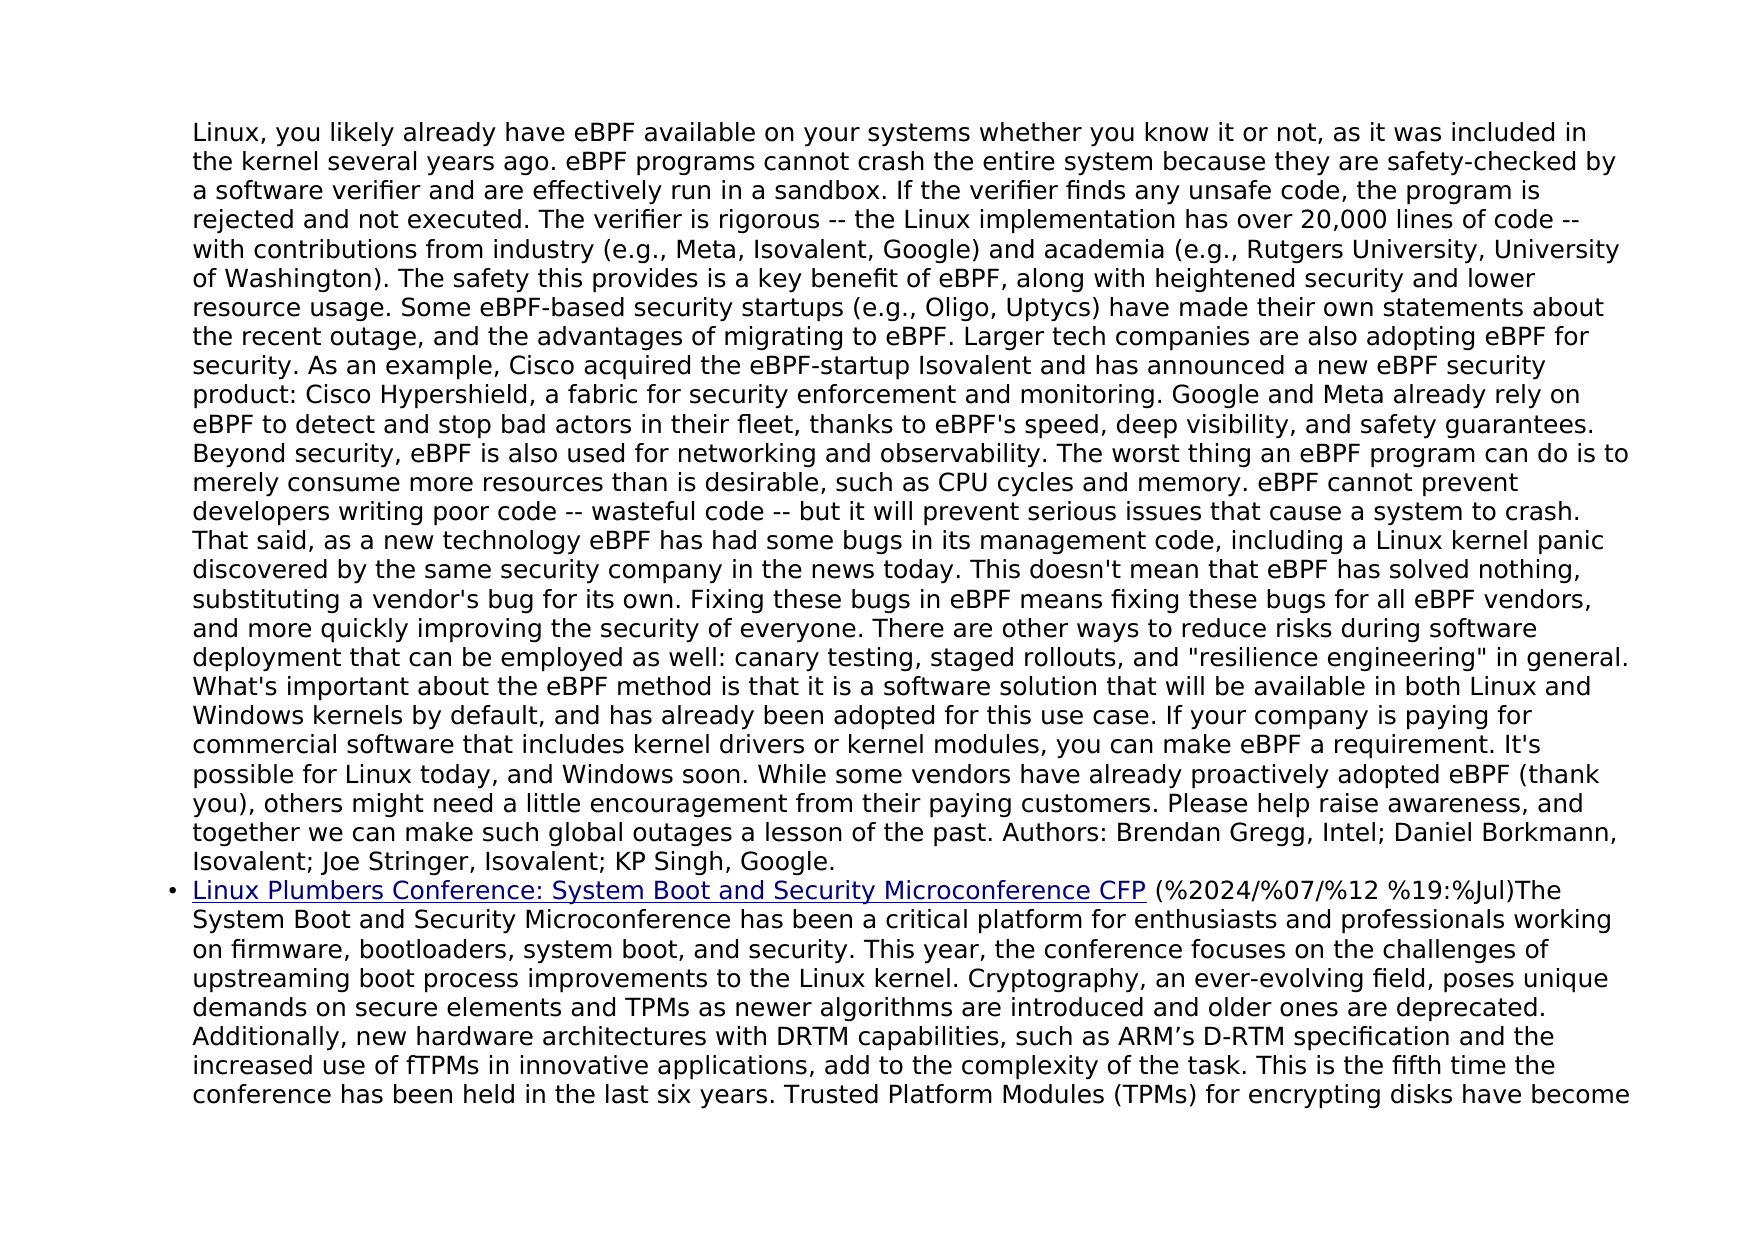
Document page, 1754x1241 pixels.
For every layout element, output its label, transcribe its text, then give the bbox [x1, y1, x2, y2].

list Linux, you likely already have eBPF available on your systems whether you know it or not, as it was included in the kernel several years ago. eBPF programs cannot crash the entire system because they are safety-checked by a software verifier and are effectively run in a sandbox. If the verifier finds any unsafe code, the program is rejected and not executed. The verifier is rigorous -- the Linux implementation has over 20,000 lines of code -- with contributions from industry (e.g., Meta, Isovalent, Google) and academia (e.g., Rutgers University, University of Washington). The safety this provides is a key benefit of eBPF, along with heightened security and lower resource usage. Some eBPF-based security startups (e.g., Oligo, Uptycs) have made their own statements about the recent outage, and the advantages of migrating to eBPF. Larger tech companies are also adopting eBPF for security. As an example, Cisco acquired the eBPF-startup Isovalent and has announced a new eBPF security product: Cisco Hypershield, a fabric for security enforcement and monitoring. Google and Meta already rely on eBPF to detect and stop bad actors in their fleet, thanks to eBPF's speed, deep visibility, and safety guarantees. Beyond security, eBPF is also used for networking and observability. The worst thing an eBPF program can do is to merely consume more resources than is desirable, such as CPU cycles and memory. eBPF cannot prevent developers writing poor code -- wasteful code -- but it will prevent serious issues that cause a system to crash. That said, as a new technology eBPF has had some bugs in its management code, including a Linux kernel panic discovered by the same security company in the news today. This doesn't mean that eBPF has solved nothing, substituting a vendor's bug for its own. Fixing these bugs in eBPF means fixing these bugs for all eBPF vendors, and more quickly improving the security of everyone. There are other ways to reduce risks during software deployment that can be employed as well: canary testing, staged rollouts, and "resilience engineering" in general. What's important about the eBPF method is that it is a software solution that will be available in both Linux and Windows kernels by default, and has already been adopted for this use case. If your company is paying for commercial software that includes kernel drivers or kernel modules, you can make eBPF a requirement. It's possible for Linux today, and Windows soon. While some vendors have already proactively adopted eBPF (thank you), others might need a little encouragement from their paying customers. Please help raise awareness, and together we can make such global outages a lesson of the past. Authors: Brendan Gregg, Intel; Daniel Borkmann, Isovalent; Joe Stringer, Isovalent; KP Singh, Google. [177, 118, 1636, 876]
list Linux Plumbers Conference: System Boot and Security Microconference CFP (%2024/%07/%12 %19:%Jul)The System Boot and Security Microconference has been a critical platform for enthusiasts and professionals working on firmware, bootloaders, system boot, and security. This year, the conference focuses on the challenges of upstreaming boot process improvements to the Linux kernel. Cryptography, an ever-evolving field, poses unique demands on secure elements and TPMs as newer algorithms are introduced and older ones are deprecated. Additionally, new hardware architectures with DRTM capabilities, such as ARM’s D-RTM specification and the increased use of fTPMs in innovative applications, add to the complexity of the task. This is the fifth time the conference has been held in the last six years. Trusted Platform Modules (TPMs) for encrypting disks have become [177, 876, 1636, 1110]
